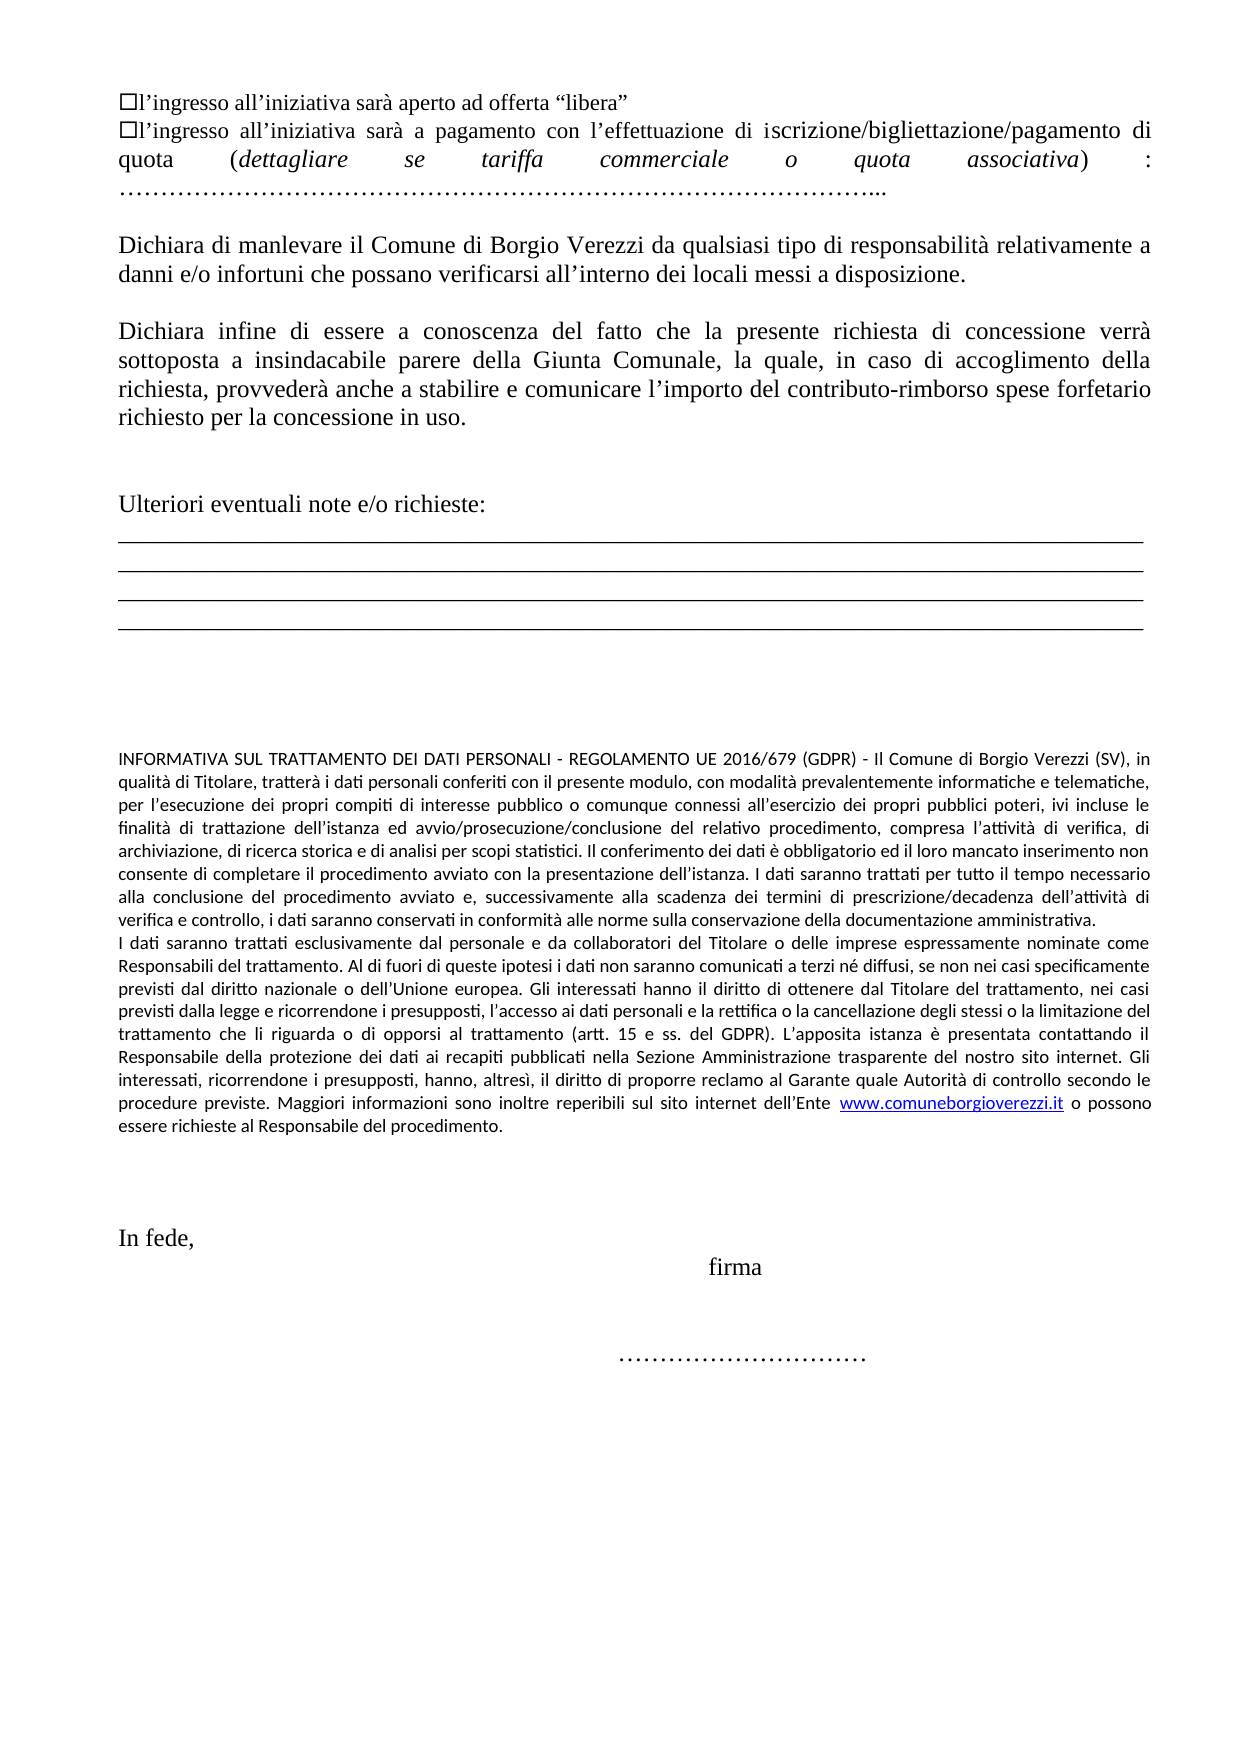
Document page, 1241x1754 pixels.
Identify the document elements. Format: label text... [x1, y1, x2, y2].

text Ulteriori eventuali note e/o richieste: ________________________________________________________________________________________________________________________________________________________________________________________________________________________________________________________________________________________________________________________________________ [118, 489, 1152, 632]
text Dichiara di manlevare il Comune di Borgio Verezzi da qualsiasi tipo di responsabilità relativamente a danni e/o infortuni che possano verificarsi all’interno dei locali messi a disposizione. [118, 230, 1152, 287]
text Dichiara infine di essere a conoscenza del fatto che la presente richiesta di concessione verrà sottoposta a insindacabile parere della Giunta Comunale, la quale, in caso di accoglimento della richiesta, provvederà anche a stabilire e comunicare l’importo del contributo-rimborso spese forfetario richiesto per la concessione in uso. [118, 316, 1152, 431]
text firma [708, 1252, 1152, 1281]
text I dati saranno trattati esclusivamente dal personale e da collaboratori del Titolare o delle imprese espressamente nominate come Responsabili del trattamento. Al di fuori di queste ipotesi i dati non saranno comunicati a terzi né diffusi, se non nei casi specificamente previsti dal diritto nazionale o dell’Unione europea. Gli interessati hanno il diritto di ottenere dal Titolare del trattamento, nei casi previsti dalla legge e ricorrendone i presupposti, l’accesso ai dati personali e la rettifica o la cancellazione degli stessi o la limitazione del trattamento che li riguarda o di opporsi al trattamento (artt. 15 e ss. del GDPR). L’apposita istanza è presentata contattando il Responsabile della protezione dei dati ai recapiti pubblicati nella Sezione Amministrazione trasparente del nostro sito internet. Gli interessati, ricorrendone i presupposti, hanno, altresì, il diritto di proporre reclamo al Garante quale Autorità di controllo secondo le procedure previste. Maggiori informazioni sono inoltre reperibili sul sito internet dell’Ente www.comuneborgioverezzi.it o possono essere richieste al Responsabile del procedimento. [118, 931, 1152, 1137]
text l’ingresso all’iniziativa sarà aperto ad offerta “libera” [118, 89, 1152, 115]
text ………………………… [118, 1338, 1152, 1367]
text INFORMATIVA SUL TRATTAMENTO DEI DATI PERSONALI - REGOLAMENTO UE 2016/679 (GDPR) - Il Comune di Borgio Verezzi (SV), in qualità di Titolare, tratterà i dati personali conferiti con il presente modulo, con modalità prevalentemente informatiche e telematiche, per l’esecuzione dei propri compiti di interesse pubblico o comunque connessi all’esercizio dei propri pubblici poteri, ivi incluse le finalità di trattazione dell’istanza ed avvio/prosecuzione/conclusione del relativo procedimento, compresa l’attività di verifica, di archiviazione, di ricerca storica e di analisi per scopi statistici. Il conferimento dei dati è obbligatorio ed il loro mancato inserimento non consente di completare il procedimento avviato con la presentazione dell’istanza. I dati saranno trattati per tutto il tempo necessario alla conclusione del procedimento avviato e, successivamente alla scadenza dei termini di prescrizione/decadenza dell’attività di verifica e controllo, i dati saranno conservati in conformità alle norme sulla conservazione della documentazione amministrativa. [118, 747, 1152, 931]
text l’ingresso all’iniziativa sarà a pagamento con l’effettuazione di iscrizione/bigliettazione/pagamento di quota (dettagliare se tariffa commerciale o quota associativa) : ………………………………………………………………………………... [118, 115, 1152, 201]
text In fede, [118, 1223, 1152, 1252]
